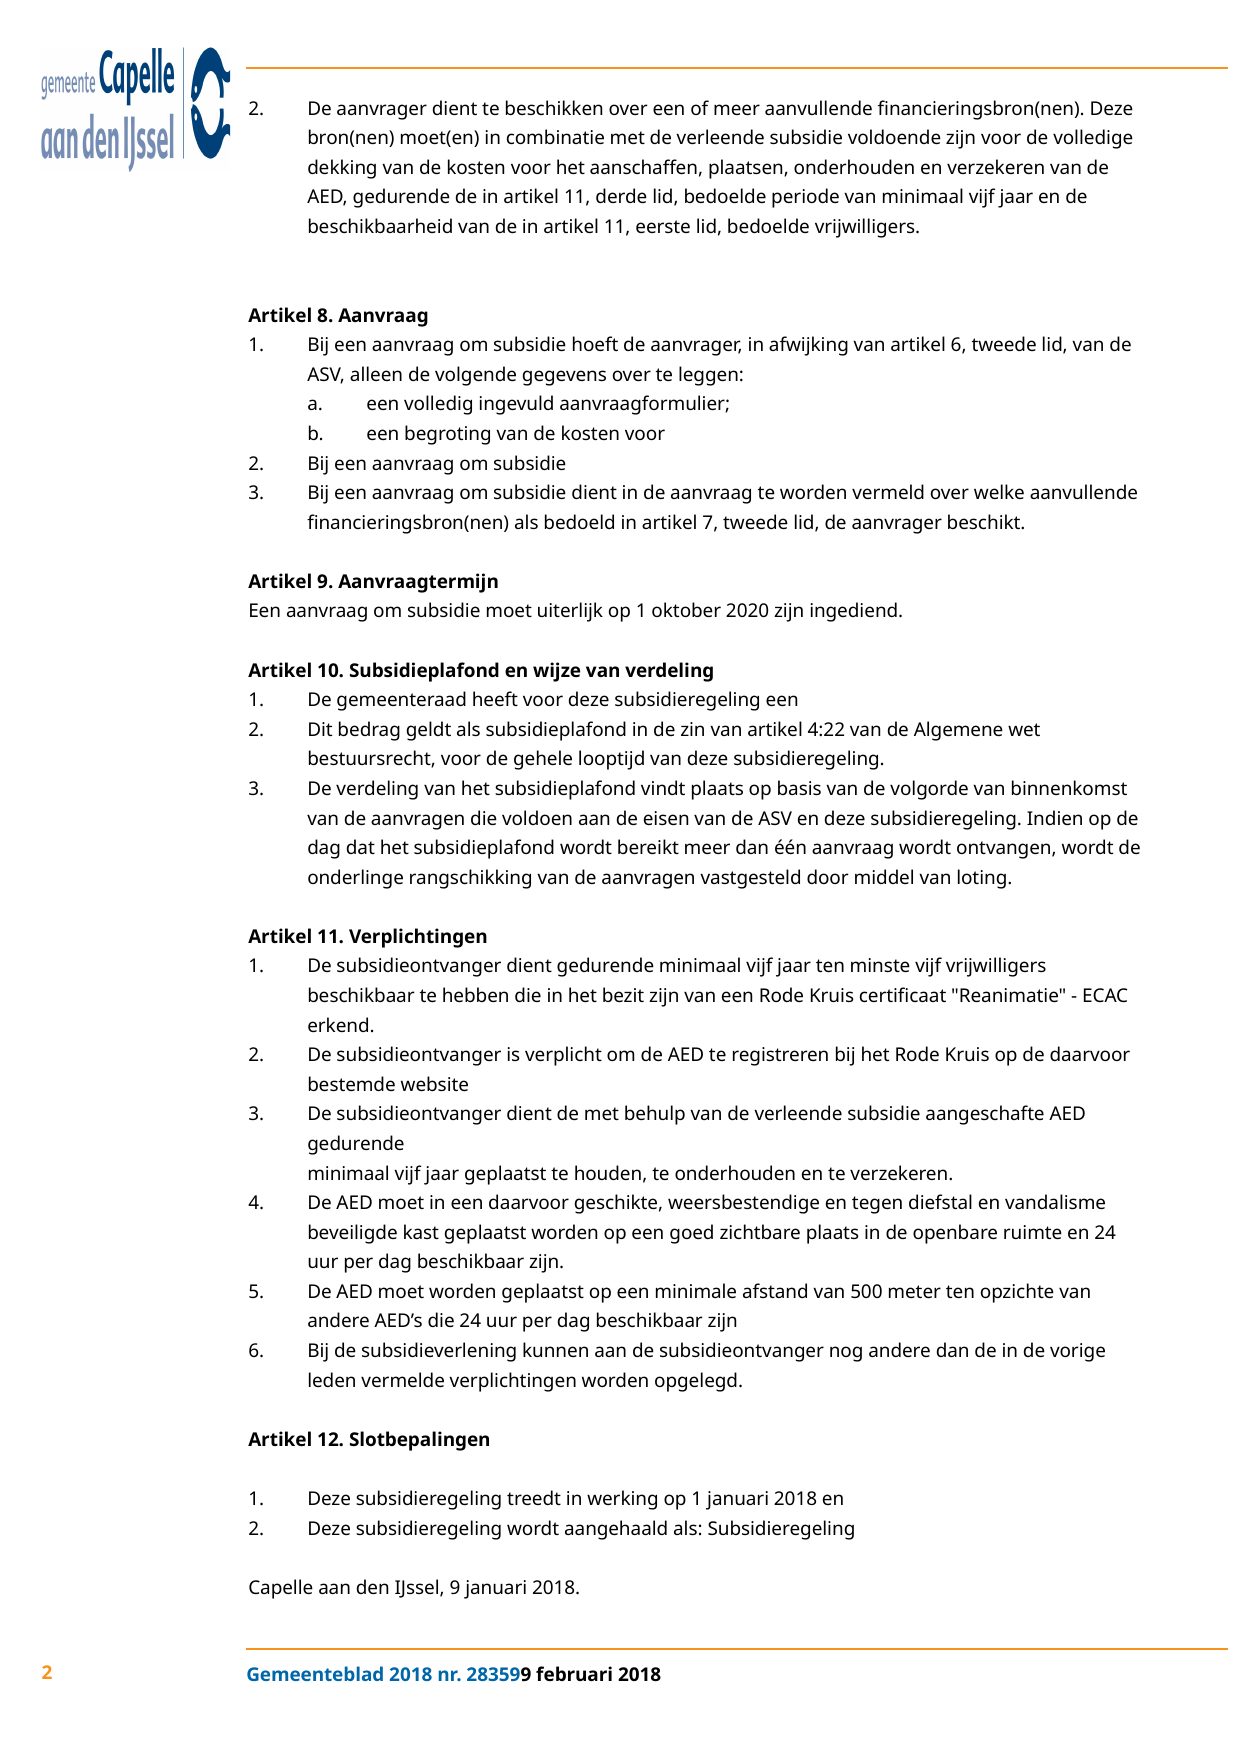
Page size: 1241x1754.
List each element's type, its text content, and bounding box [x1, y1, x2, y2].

list Dit bedrag geldt als subsidieplafond in de zin van artikel 4:22 van de Algemene wet bestuursrecht, voor de gehele looptijd van deze subsidieregeling. [248, 716, 1152, 771]
text Artikel 10. Subsidieplafond en wijze van verdeling [248, 657, 1152, 683]
list Bij een aanvraag om subsidie hoeft de aanvrager, in afwijking van artikel 6, tweede lid, van de ASV, alleen de volgende gegevens over te leggen: [248, 331, 1152, 387]
list De verdeling van het subsidieplafond vindt plaats op basis van de volgorde van binnenkomst van de aanvragen die voldoen aan de eisen van de ASV en deze subsidieregeling. Indien op de dag dat het subsidieplafond wordt bereikt meer dan één aanvraag wordt ontvangen, wordt de onderlinge rangschikking van de aanvragen vastgesteld door middel van loting. [248, 775, 1152, 890]
list Bij de subsidieverlening kunnen aan de subsidieontvanger nog andere dan de in de vorige leden vermelde verplichtingen worden opgelegd. [248, 1337, 1152, 1393]
text Artikel 8. Aanvraag [248, 302, 1152, 328]
list De AED moet in een daarvoor geschikte, weersbestendige en tegen diefstal en vandalisme beveiligde kast geplaatst worden op een goed zichtbare plaats in de openbare ruimte en 24 uur per dag beschikbaar zijn. [248, 1189, 1152, 1274]
list De subsidieontvanger is verplicht om de AED te registreren bij het Rode Kruis op de daarvoor bestemde website [248, 1041, 1152, 1097]
list De subsidieontvanger dient gedurende minimaal vijf jaar ten minste vijf vrijwilligers beschikbaar te hebben die in het bezit zijn van een Rode Kruis certificaat "Reanimatie" - ECAC erkend. [248, 953, 1152, 1038]
list De gemeenteraad heeft voor deze subsidieregeling een [248, 686, 1152, 712]
list een begroting van de kosten voor [307, 420, 1152, 446]
list Bij een aanvraag om subsidie dient in de aanvraag te worden vermeld over welke aanvullende financieringsbron(nen) als bedoeld in artikel 7, tweede lid, de aanvrager beschikt. [248, 479, 1152, 535]
text Capelle aan den IJssel, 9 januari 2018. [248, 1574, 1152, 1600]
list De AED moet worden geplaatst op een minimale afstand van 500 meter ten opzichte van andere AED’s die 24 uur per dag beschikbaar zijn [248, 1278, 1152, 1333]
text Artikel 9. Aanvraagtermijn [248, 568, 1152, 594]
list Deze subsidieregeling treedt in werking op 1 januari 2018 en [248, 1485, 1152, 1511]
text Artikel 11. Verplichtingen [248, 923, 1152, 949]
list De subsidieontvanger dient de met behulp van de verleende subsidie aangeschafte AED gedurende [248, 1101, 1152, 1156]
list een volledig ingevuld aanvraagformulier; [307, 391, 1152, 416]
list De aanvrager dient te beschikken over een of meer aanvullende financieringsbron(nen). Deze bron(nen) moet(en) in combinatie met de verleende subsidie voldoende zijn voor de volledige dekking van de kosten voor het aanschaffen, plaatsen, onderhouden en verzekeren van de AED, gedurende de in artikel 11, derde lid, bedoelde periode van minimaal vijf jaar en de beschikbaarheid van de in artikel 11, eerste lid, bedoelde vrijwilligers. [248, 95, 1152, 239]
text Een aanvraag om subsidie moet uiterlijk op 1 oktober 2020 zijn ingediend. [248, 598, 1152, 623]
list minimaal vijf jaar geplaatst te houden, te onderhouden en te verzekeren. [248, 1160, 1152, 1186]
picture [41, 47, 231, 172]
list Bij een aanvraag om subsidie [248, 450, 1152, 476]
list Deze subsidieregeling wordt aangehaald als: Subsidieregeling [248, 1515, 1152, 1541]
text Artikel 12. Slotbepalingen [248, 1426, 1152, 1452]
